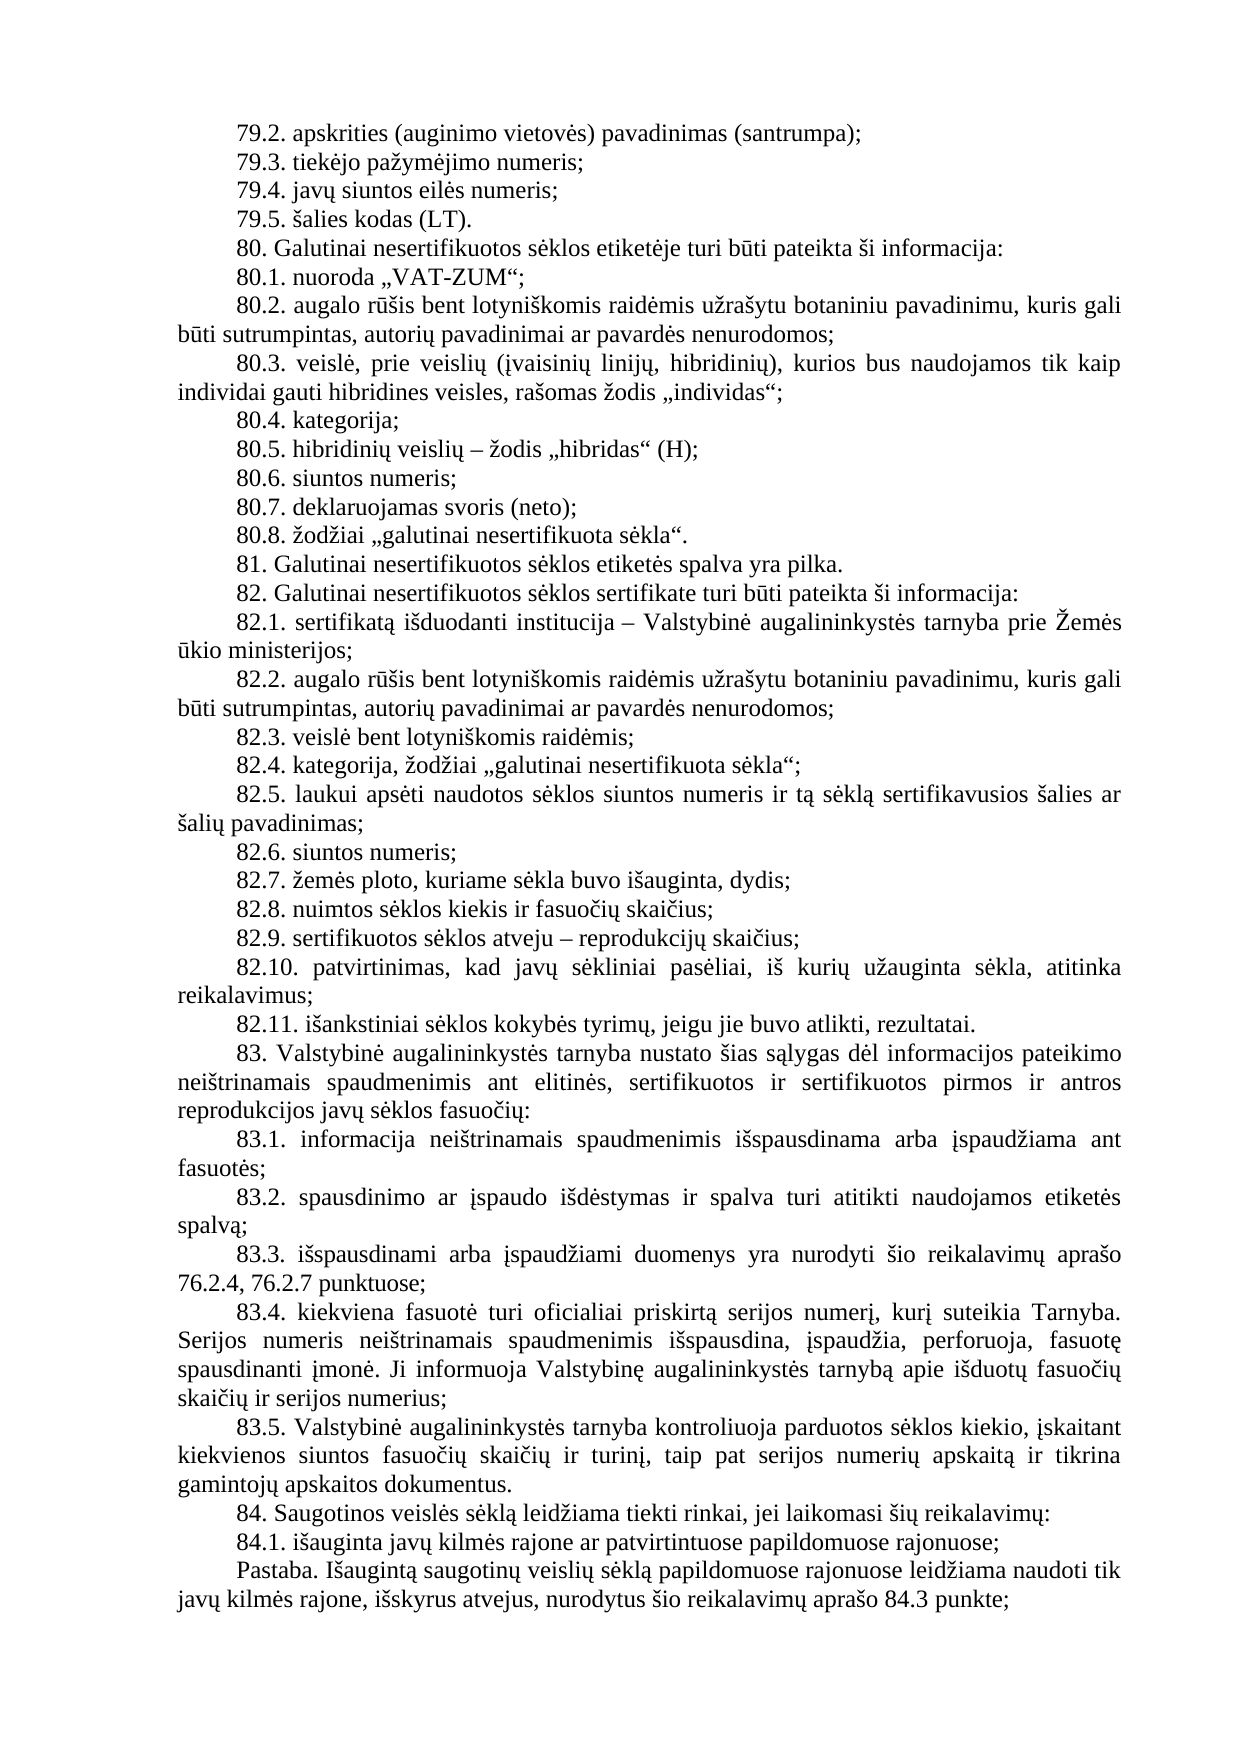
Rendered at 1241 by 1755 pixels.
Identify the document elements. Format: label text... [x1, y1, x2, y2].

text 82.1. sertifikatą išduodanti institucija – Valstybinė augalininkystės tarnyba prie Žemės ūkio ministerijos; [177, 607, 1122, 664]
text 80.5. hibridinių veislių – žodis „hibridas“ (H); [177, 434, 1122, 463]
text 82.7. žemės ploto, kuriame sėkla buvo išauginta, dydis; [177, 866, 1122, 894]
text 80.7. deklaruojamas svoris (neto); [177, 492, 1122, 521]
text 83. Valstybinė augalininkystės tarnyba nustato šias sąlygas dėl informacijos pateikimo neištrinamais spaudmenimis ant elitinės, sertifikuotos ir sertifikuotos pirmos ir antros reprodukcijos javų sėklos fasuočių: [177, 1038, 1122, 1124]
text Pastaba. Išaugintą saugotinų veislių sėklą papildomuose rajonuose leidžiama naudoti tik javų kilmės rajone, išskyrus atvejus, nurodytus šio reikalavimų aprašo 84.3 punkte; [177, 1556, 1122, 1613]
text 80.2. augalo rūšis bent lotyniškomis raidėmis užrašytu botaniniu pavadinimu, kuris gali būti sutrumpintas, autorių pavadinimai ar pavardės nenurodomos; [177, 291, 1122, 348]
text 79.4. javų siuntos eilės numeris; [177, 176, 1122, 204]
text 79.2. apskrities (auginimo vietovės) pavadinimas (santrumpa); [177, 118, 1122, 147]
text 82.8. nuimtos sėklos kiekis ir fasuočių skaičius; [177, 894, 1122, 923]
text 83.1. informacija neištrinamais spaudmenimis išspausdinama arba įspaudžiama ant fasuotės; [177, 1124, 1122, 1182]
text 82.11. išankstiniai sėklos kokybės tyrimų, jeigu jie buvo atlikti, rezultatai. [177, 1009, 1122, 1038]
text 82.2. augalo rūšis bent lotyniškomis raidėmis užrašytu botaniniu pavadinimu, kuris gali būti sutrumpintas, autorių pavadinimai ar pavardės nenurodomos; [177, 664, 1122, 722]
text 80.8. žodžiai „galutinai nesertifikuota sėkla“. [177, 521, 1122, 549]
text 82.4. kategorija, žodžiai „galutinai nesertifikuota sėkla“; [177, 751, 1122, 779]
text 82.9. sertifikuotos sėklos atveju – reprodukcijų skaičius; [177, 923, 1122, 952]
text 80.3. veislė, prie veislių (įvaisinių linijų, hibridinių), kurios bus naudojamos tik kaip individai gauti hibridines veisles, rašomas žodis „individas“; [177, 348, 1122, 406]
text 79.5. šalies kodas (LT). [177, 204, 1122, 233]
text 82.3. veislė bent lotyniškomis raidėmis; [177, 722, 1122, 751]
text 82. Galutinai nesertifikuotos sėklos sertifikate turi būti pateikta ši informacija: [177, 578, 1122, 607]
text 83.3. išspausdinami arba įspaudžiami duomenys yra nurodyti šio reikalavimų aprašo 76.2.4, 76.2.7 punktuose; [177, 1239, 1122, 1297]
text 82.10. patvirtinimas, kad javų sėkliniai pasėliai, iš kurių užauginta sėkla, atitinka reikalavimus; [177, 952, 1122, 1009]
text 79.3. tiekėjo pažymėjimo numeris; [177, 147, 1122, 176]
text 81. Galutinai nesertifikuotos sėklos etiketės spalva yra pilka. [177, 549, 1122, 578]
text 82.5. laukui apsėti naudotos sėklos siuntos numeris ir tą sėklą sertifikavusios šalies ar šalių pavadinimas; [177, 779, 1122, 837]
text 80.6. siuntos numeris; [177, 463, 1122, 492]
text 83.5. Valstybinė augalininkystės tarnyba kontroliuoja parduotos sėklos kiekio, įskaitant kiekvienos siuntos fasuočių skaičių ir turinį, taip pat serijos numerių apskaitą ir tikrina gamintojų apskaitos dokumentus. [177, 1412, 1122, 1498]
text 84.1. išauginta javų kilmės rajone ar patvirtintuose papildomuose rajonuose; [177, 1527, 1122, 1556]
text 83.2. spausdinimo ar įspaudo išdėstymas ir spalva turi atitikti naudojamos etiketės spalvą; [177, 1182, 1122, 1239]
text 82.6. siuntos numeris; [177, 837, 1122, 866]
text 80. Galutinai nesertifikuotos sėklos etiketėje turi būti pateikta ši informacija: [177, 233, 1122, 262]
text 80.1. nuoroda „VAT-ZUM“; [177, 262, 1122, 291]
text 83.4. kiekviena fasuotė turi oficialiai priskirtą serijos numerį, kurį suteikia Tarnyba. Serijos numeris neištrinamais spaudmenimis išspausdina, įspaudžia, perforuoja, fasuotę spausdinanti įmonė. Ji informuoja Valstybinę augalininkystės tarnybą apie išduotų fasuočių skaičių ir serijos numerius; [177, 1297, 1122, 1412]
text 80.4. kategorija; [177, 406, 1122, 434]
text 84. Saugotinos veislės sėklą leidžiama tiekti rinkai, jei laikomasi šių reikalavimų: [177, 1498, 1122, 1527]
